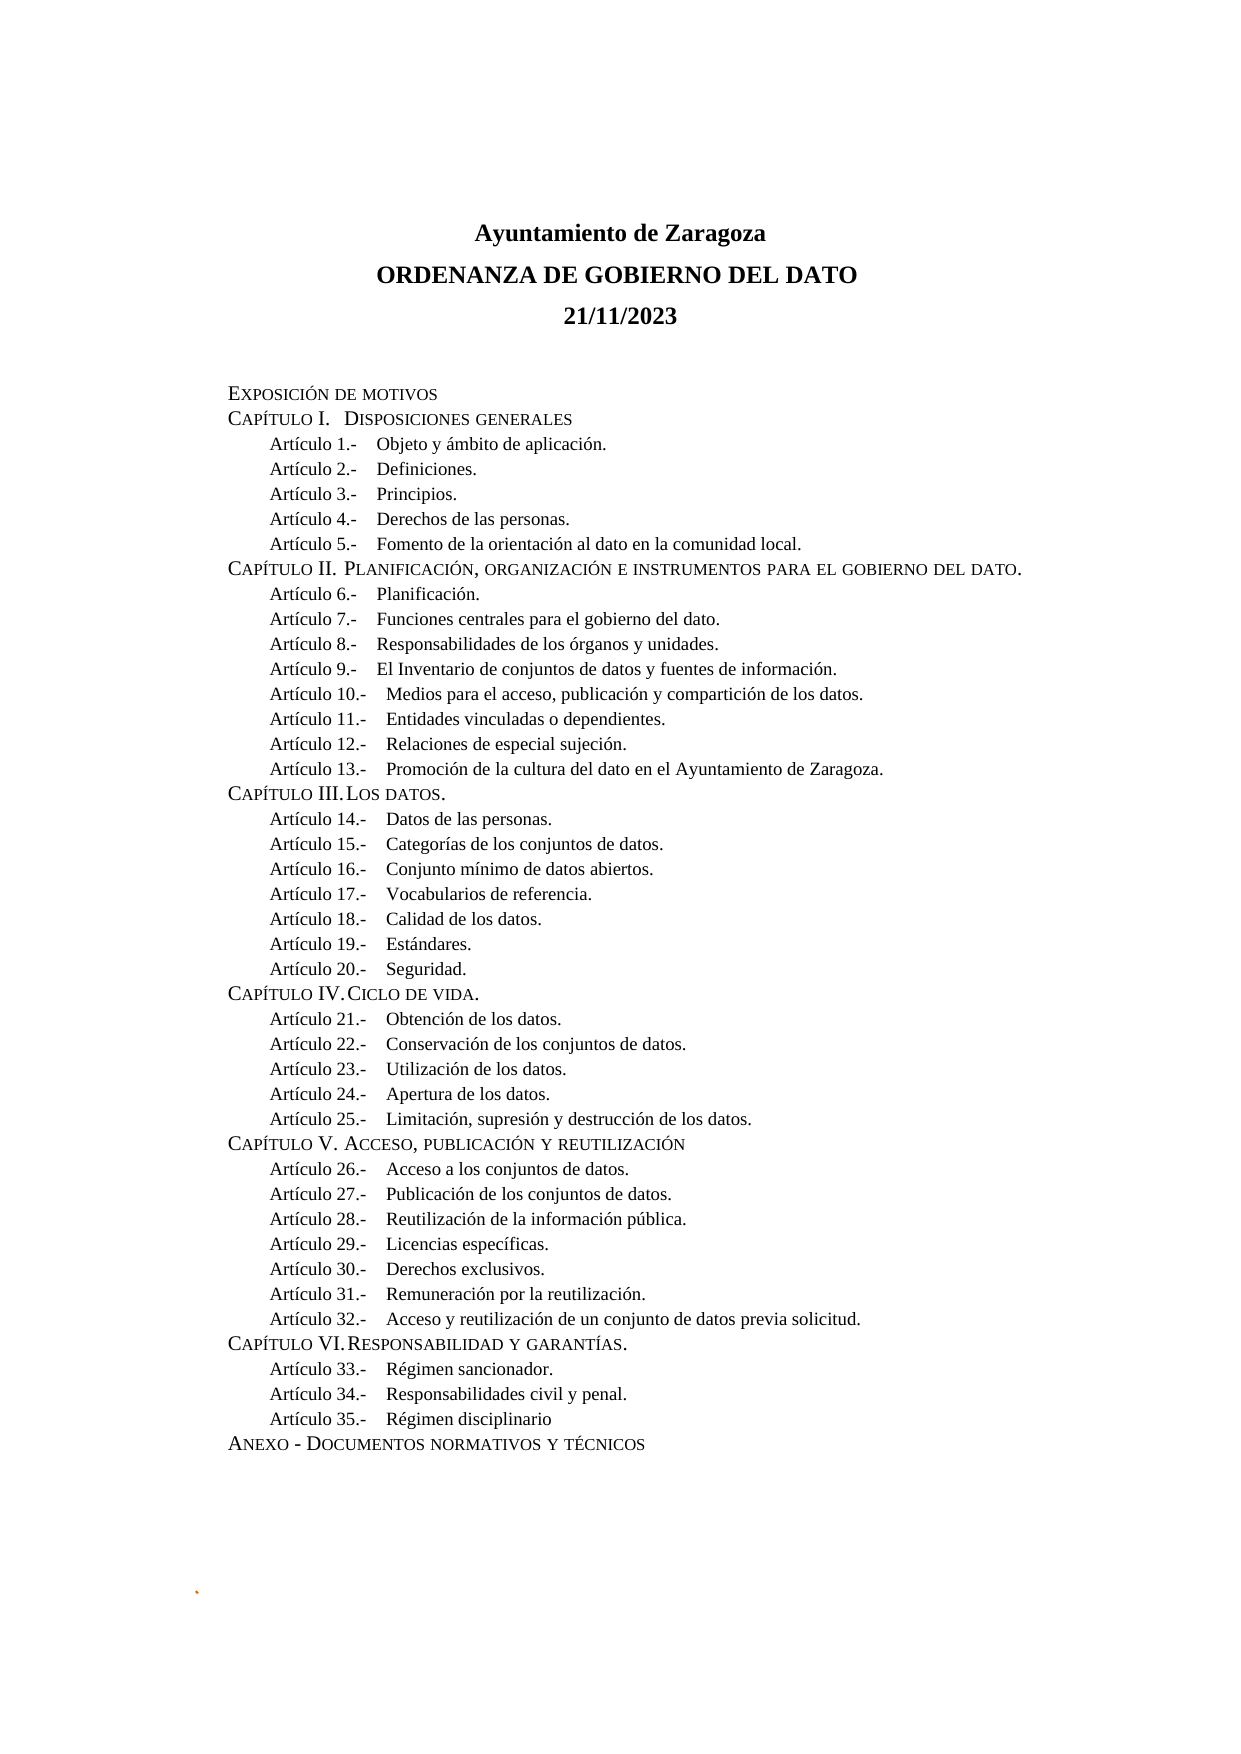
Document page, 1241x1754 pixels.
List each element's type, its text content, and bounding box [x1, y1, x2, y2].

text ORDENANZA DE GOBIERNO DEL DATO [177, 260, 1063, 288]
text Artículo 9.- El Inventario de conjuntos de datos y fuentes de información. [240, 655, 1063, 680]
text Artículo 33.- Régimen sancionador. [240, 1355, 1063, 1380]
text Artículo 12.- Relaciones de especial sujeción. [240, 730, 1063, 755]
text Artículo 23.- Utilización de los datos. [240, 1055, 1063, 1080]
text Artículo 35.- Régimen disciplinario [240, 1405, 1063, 1430]
text Artículo 24.- Apertura de los datos. [240, 1080, 1063, 1105]
text Capítulo II. Planificación, organización e instrumentos para el gobierno del dato. [198, 555, 1063, 580]
text Artículo 25.- Limitación, supresión y destrucción de los datos. [240, 1105, 1063, 1130]
text Artículo 16.- Conjunto mínimo de datos abiertos. [240, 855, 1063, 880]
text Capítulo IV. Ciclo de vida. [198, 980, 1063, 1005]
text Artículo 14.- Datos de las personas. [240, 805, 1063, 830]
text Artículo 20.- Seguridad. [240, 955, 1063, 980]
text Capítulo VI. Responsabilidad y garantías. [198, 1330, 1063, 1355]
text Artículo 28.- Reutilización de la información pública. [240, 1205, 1063, 1230]
text Artículo 29.- Licencias específicas. [240, 1230, 1063, 1255]
text Artículo 30.- Derechos exclusivos. [240, 1255, 1063, 1280]
text Capítulo I. Disposiciones generales [198, 405, 1063, 430]
text Anexo - Documentos normativos y técnicos [198, 1430, 1063, 1455]
text Artículo 34.- Responsabilidades civil y penal. [240, 1380, 1063, 1405]
text Capítulo V. Acceso, publicación y reutilización [198, 1130, 1063, 1155]
text Artículo 5.- Fomento de la orientación al dato en la comunidad local. [240, 530, 1063, 555]
text Artículo 3.- Principios. [240, 480, 1063, 505]
text Artículo 18.- Calidad de los datos. [240, 905, 1063, 930]
text Artículo 26.- Acceso a los conjuntos de datos. [240, 1155, 1063, 1180]
text Ayuntamiento de Zaragoza [177, 218, 1063, 247]
text Artículo 15.- Categorías de los conjuntos de datos. [240, 830, 1063, 855]
text Artículo 32.- Acceso y reutilización de un conjunto de datos previa solicitud. [240, 1305, 1063, 1330]
text Artículo 6.- Planificación. [240, 580, 1063, 605]
text Artículo 19.- Estándares. [240, 930, 1063, 955]
text Artículo 10.- Medios para el acceso, publicación y compartición de los datos. [240, 680, 1063, 705]
text Artículo 31.- Remuneración por la reutilización. [240, 1280, 1063, 1305]
text Artículo 21.- Obtención de los datos. [240, 1005, 1063, 1030]
text 21/11/2023 [177, 301, 1063, 330]
text Artículo 27.- Publicación de los conjuntos de datos. [240, 1180, 1063, 1205]
text Artículo 22.- Conservación de los conjuntos de datos. [240, 1030, 1063, 1055]
text Capítulo III. Los datos. [198, 780, 1063, 805]
text Artículo 7.- Funciones centrales para el gobierno del dato. [240, 605, 1063, 630]
text Artículo 8.- Responsabilidades de los órganos y unidades. [240, 630, 1063, 655]
text Exposición de motivos [198, 380, 1063, 405]
text Artículo 2.- Definiciones. [240, 455, 1063, 480]
text Artículo 11.- Entidades vinculadas o dependientes. [240, 705, 1063, 730]
text Artículo 17.- Vocabularios de referencia. [240, 880, 1063, 905]
text Artículo 1.- Objeto y ámbito de aplicación. [240, 430, 1063, 455]
text Artículo 4.- Derechos de las personas. [240, 505, 1063, 530]
text Artículo 13.- Promoción de la cultura del dato en el Ayuntamiento de Zaragoza. [240, 755, 1063, 780]
